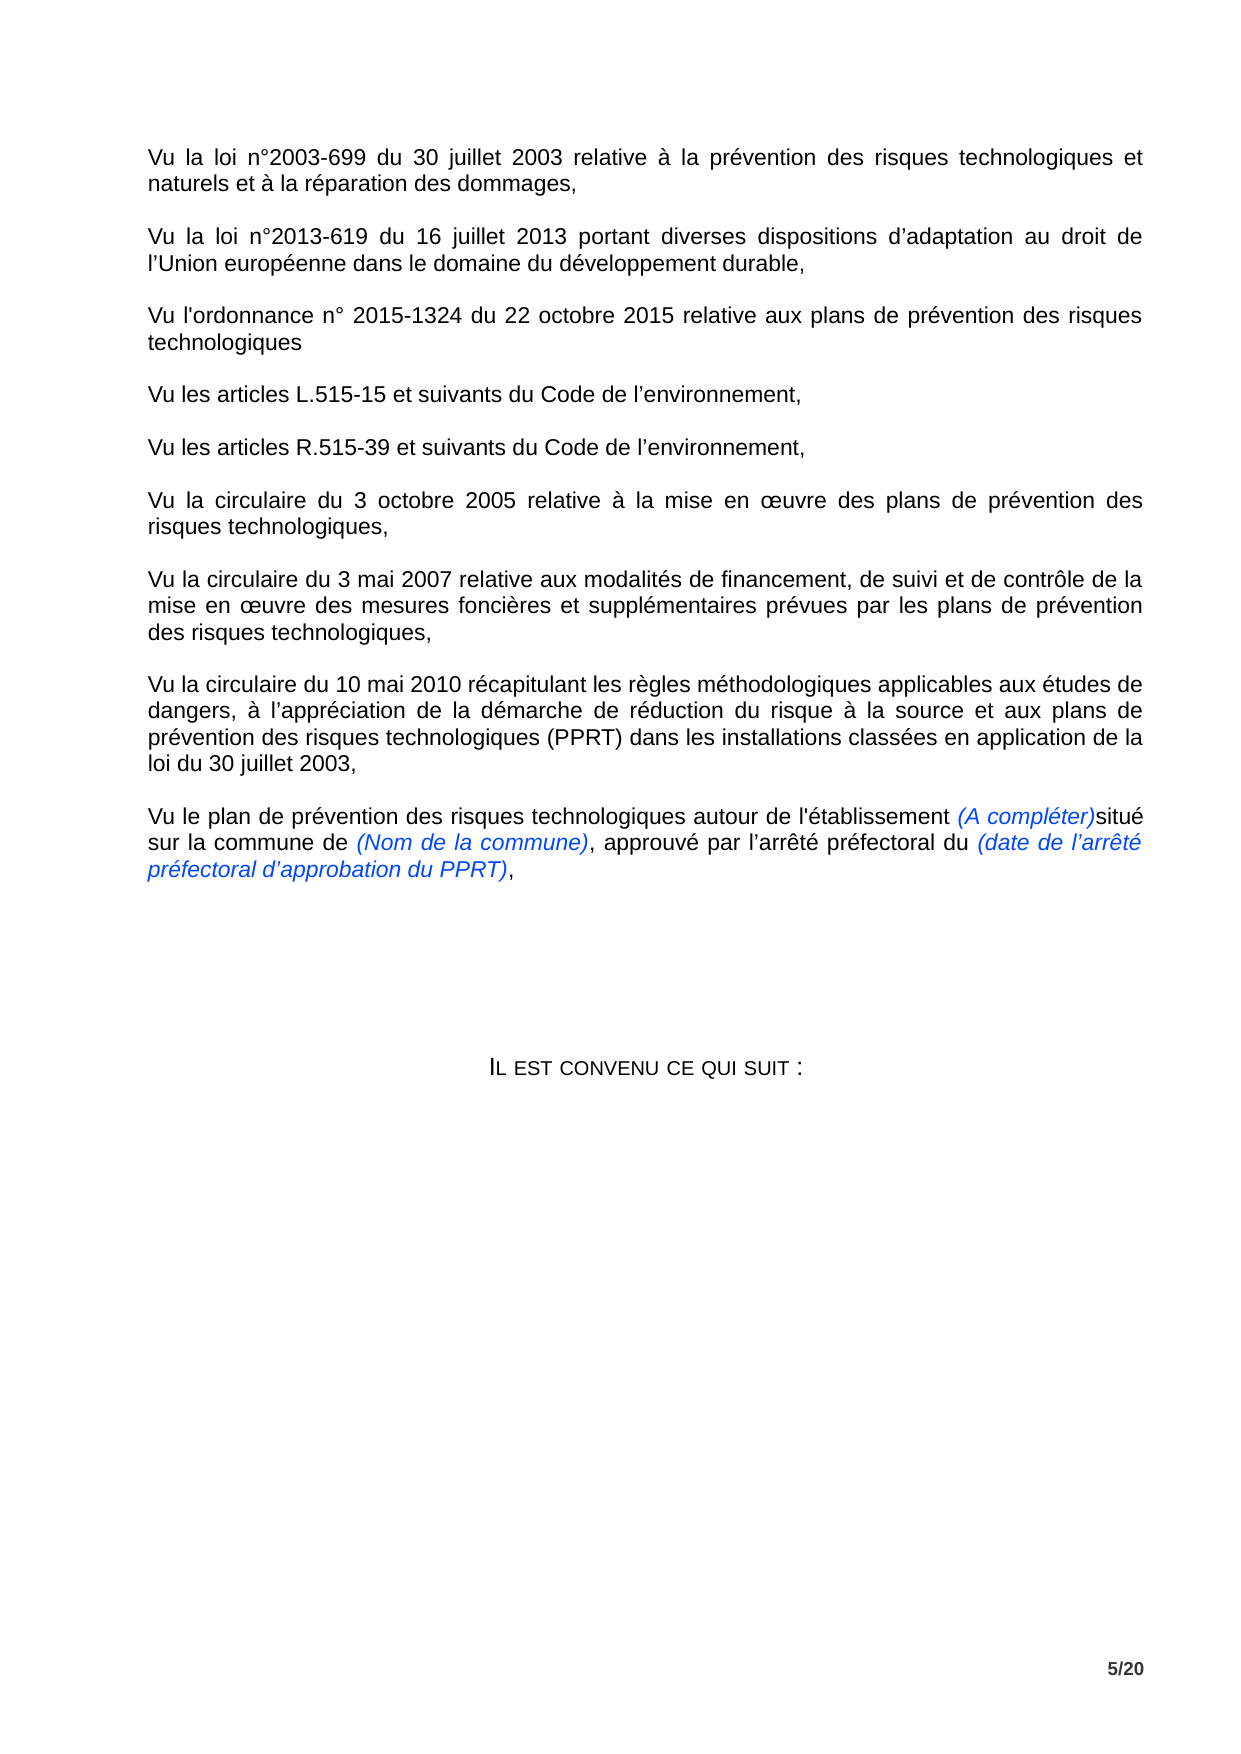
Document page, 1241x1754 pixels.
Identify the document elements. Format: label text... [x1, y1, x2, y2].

text Vu la circulaire du 3 mai 2007 relative aux modalités de financement, de suivi et de contrôle de la mise en œuvre des mesures foncières et supplémentaires prévues par les plans de prévention des risques technologiques, [148, 566, 1144, 645]
text Vu la loi n°2013-619 du 16 juillet 2013 portant diverses dispositions d’adaptation au droit de l’Union européenne dans le domaine du développement durable, [148, 223, 1144, 276]
text Vu l'ordonnance n° 2015-1324 du 22 octobre 2015 relative aux plans de prévention des risques technologiques [148, 302, 1144, 355]
text Vu la circulaire du 3 octobre 2005 relative à la mise en œuvre des plans de prévention des risques technologiques, [148, 487, 1144, 539]
text Vu les articles L.515-15 et suivants du Code de l’environnement, [148, 381, 1144, 408]
text Il est convenu ce qui suit : [148, 1052, 1144, 1081]
text Vu la circulaire du 10 mai 2010 récapitulant les règles méthodologiques applicables aux études de dangers, à l’appréciation de la démarche de réduction du risque à la source et aux plans de prévention des risques technologiques (PPRT) dans les installations classées en application de la loi du 30 juillet 2003, [148, 671, 1144, 777]
text Vu la loi n°2003-699 du 30 juillet 2003 relative à la prévention des risques technologiques et naturels et à la réparation des dommages, [148, 144, 1144, 197]
text Vu les articles R.515-39 et suivants du Code de l’environnement, [148, 434, 1144, 460]
text Vu le plan de prévention des risques technologiques autour de l'établissement (A compléter)situé sur la commune de (Nom de la commune), approuvé par l’arrêté préfectoral du (date de l’arrêté préfectoral d’approbation du PPRT), [148, 803, 1144, 882]
